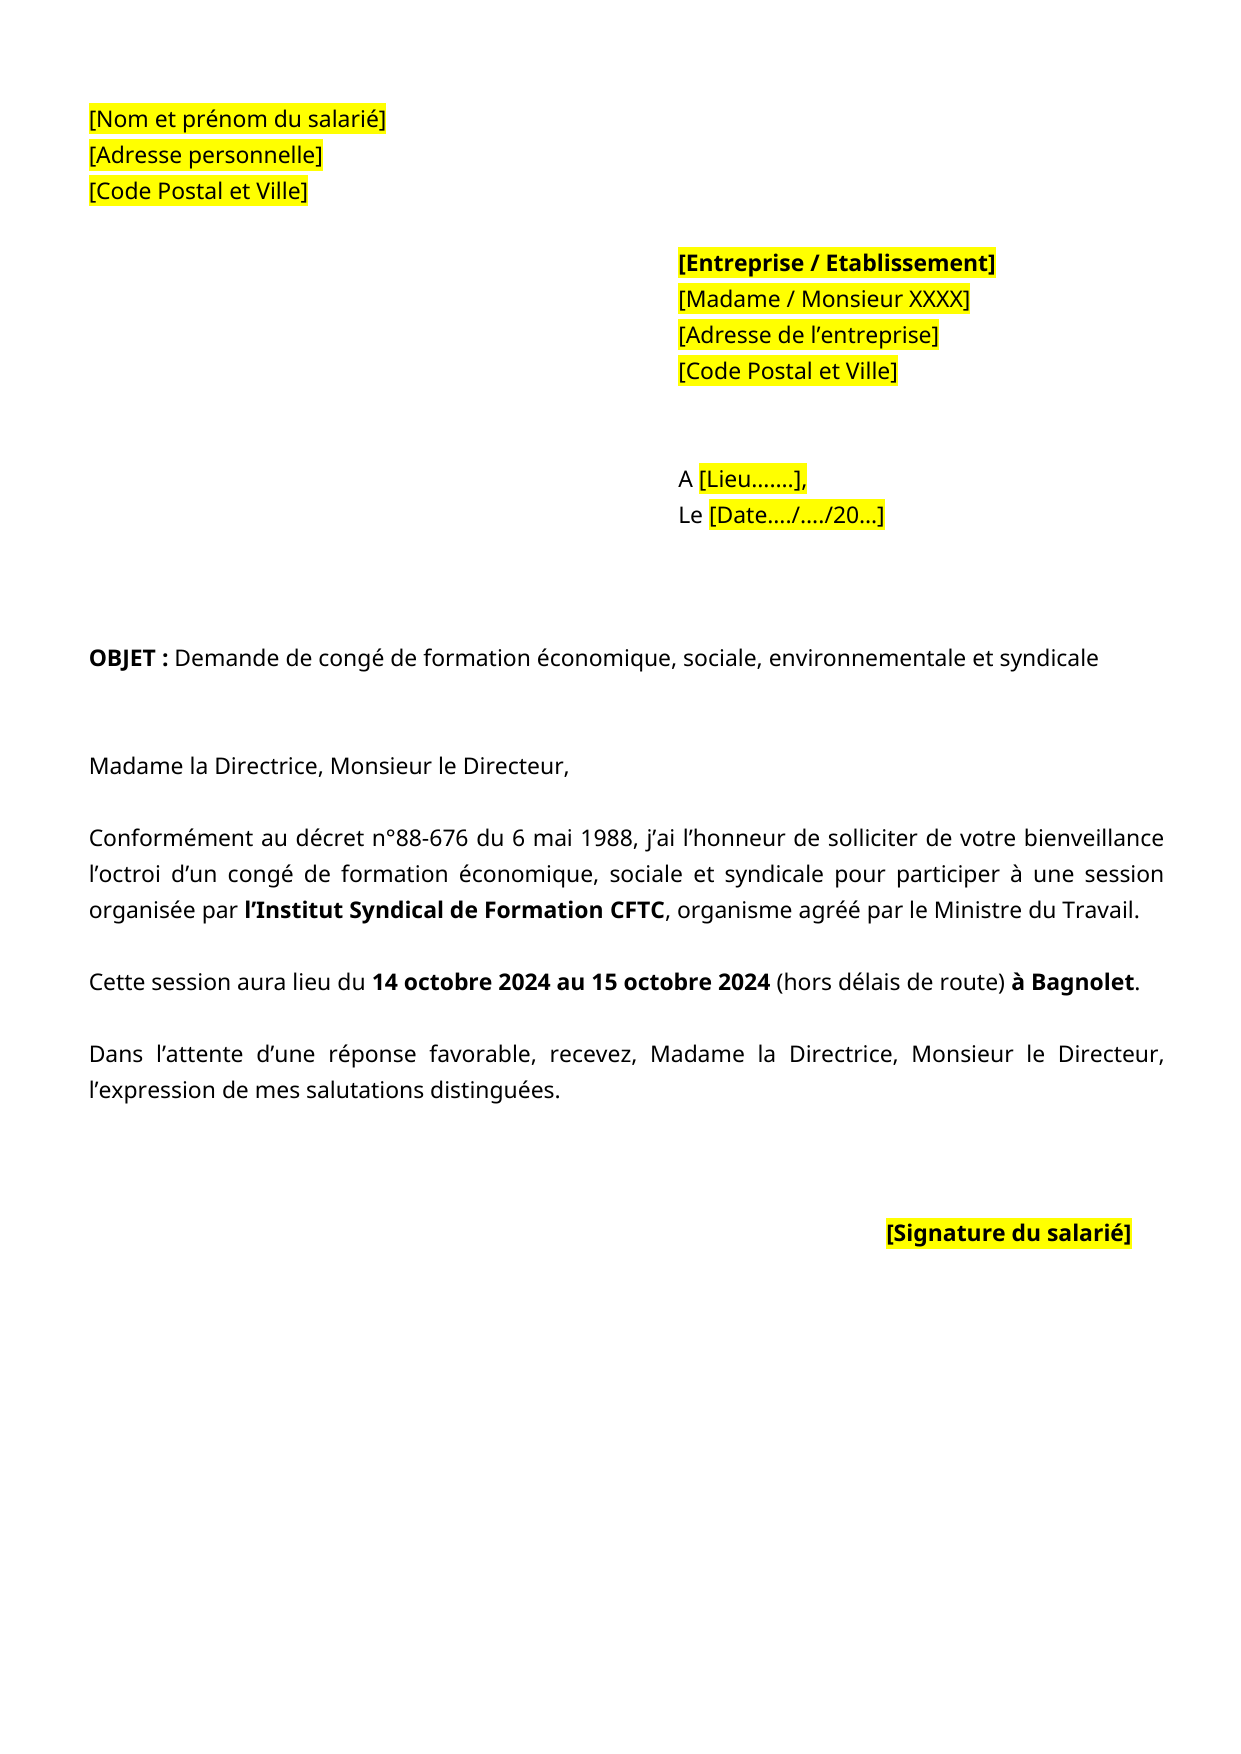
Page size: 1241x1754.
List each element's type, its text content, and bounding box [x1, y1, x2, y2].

text A [Lieu…….], [88, 463, 1166, 494]
text [Code Postal et Ville] [88, 355, 1166, 386]
text [Signature du salarié] [88, 1217, 1166, 1249]
text Conformément au décret n°88-676 du 6 mai 1988, j’ai l’honneur de solliciter de votre bienveillance l’octroi d’un congé de formation économique, sociale et syndicale pour participer à une session organisée par l’Institut Syndical de Formation CFTC, organisme agréé par le Ministre du Travail. [88, 822, 1166, 925]
text [Adresse personnelle] [88, 139, 1166, 171]
text [Entreprise / Etablissement] [88, 247, 1166, 278]
text [Nom et prénom du salarié] [88, 103, 1166, 134]
text Le [Date…./…./20…] [88, 499, 1166, 530]
text Madame la Directrice, Monsieur le Directeur, [88, 750, 1166, 781]
text [Adresse de l’entreprise] [88, 319, 1166, 350]
text [Madame / Monsieur XXXX] [88, 283, 1166, 314]
text [Code Postal et Ville] [88, 175, 1166, 206]
text Dans l’attente d’une réponse favorable, recevez, Madame la Directrice, Monsieur le Directeur, l’expression de mes salutations distinguées. [88, 1038, 1166, 1105]
text Cette session aura lieu du 14 octobre 2024 au 15 octobre 2024 (hors délais de route) à Bagnolet. [88, 966, 1166, 997]
text OBJET : Demande de congé de formation économique, sociale, environnementale et syndicale [88, 642, 1166, 674]
